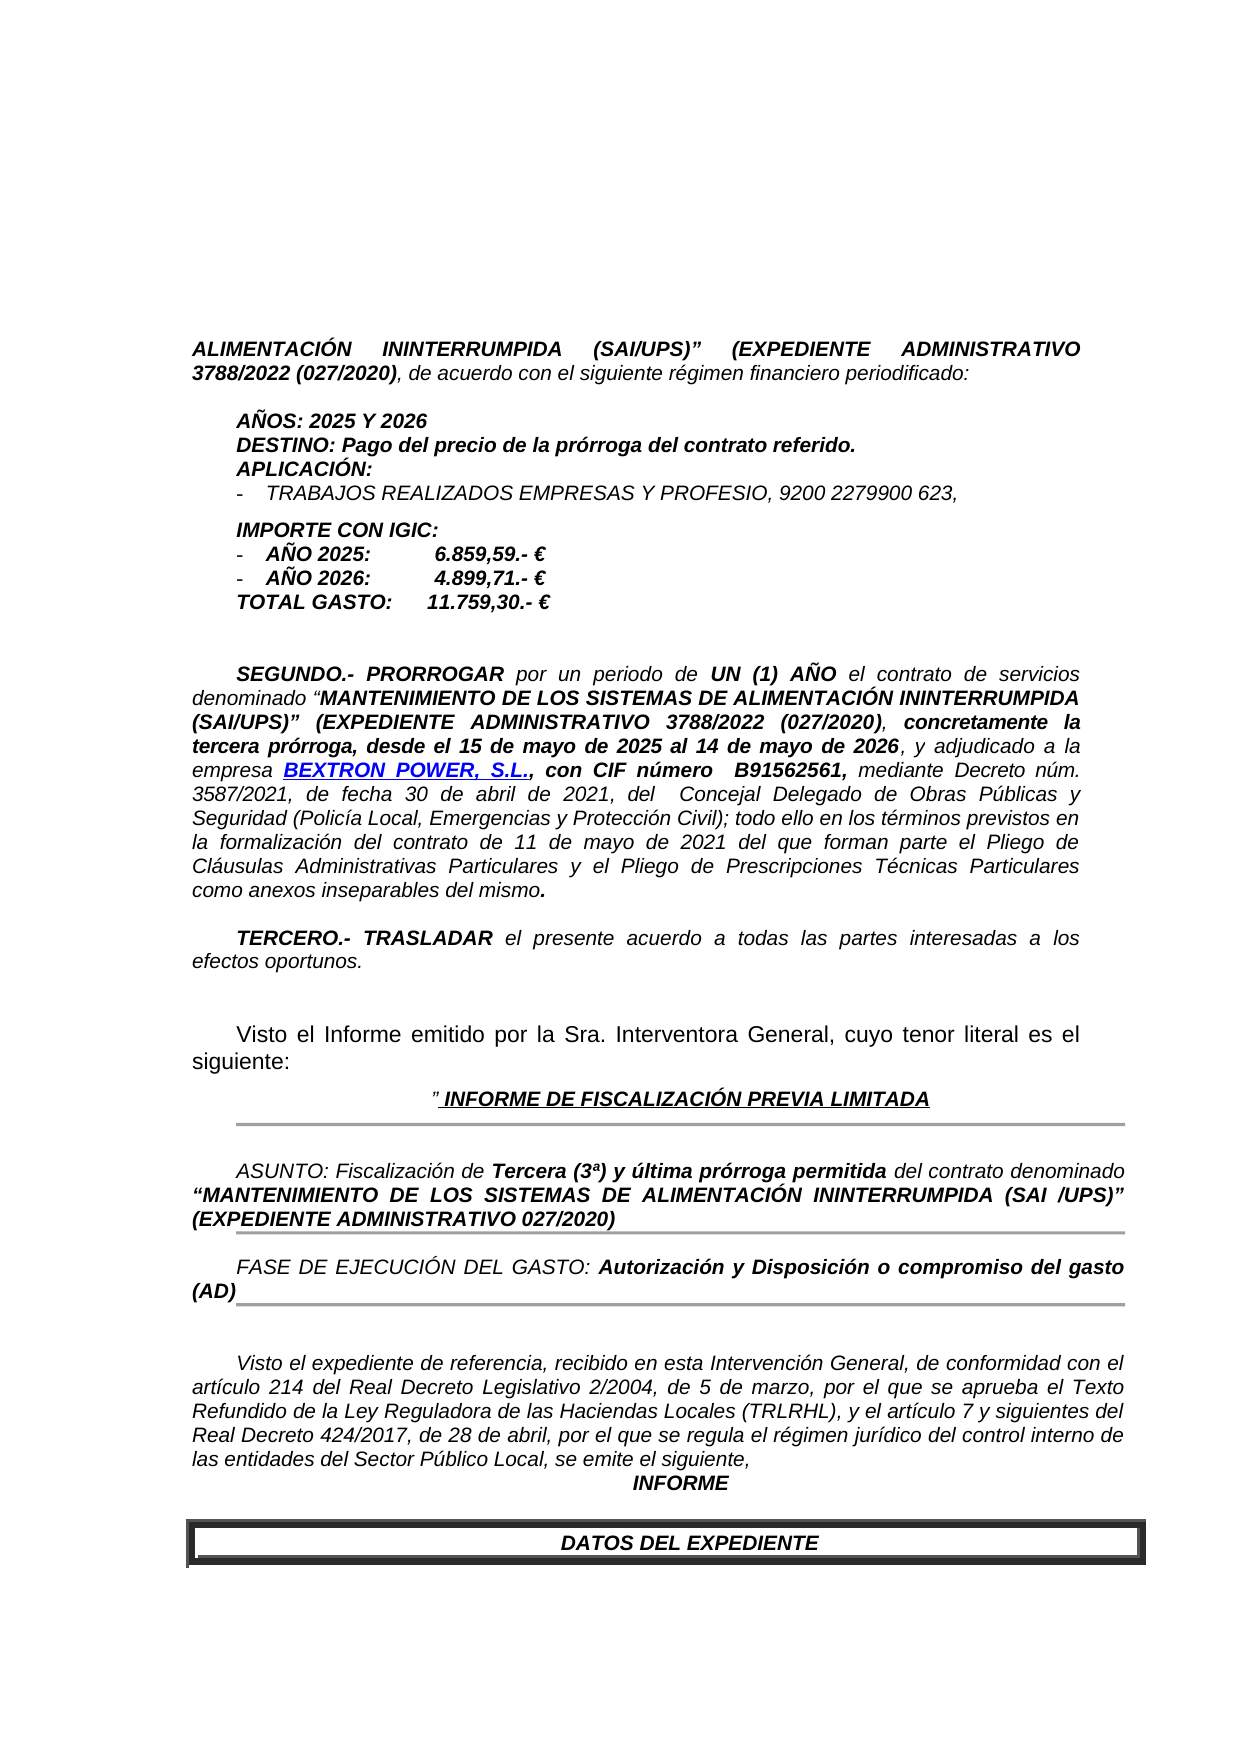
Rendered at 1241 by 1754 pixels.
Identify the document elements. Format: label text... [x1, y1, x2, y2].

table_header DATOS DEL EXPEDIENTE [198, 1531, 1137, 1555]
list AÑO 2026: 4.899,71.- € [192, 566, 1081, 590]
text Visto el expediente de referencia, recibido en esta Intervención General, de conformidad con el artículo 214 del Real Decreto Legislativo 2/2004, de 5 de marzo, por el que se aprueba el Texto Refundido de la Ley Reguladora de las Haciendas Locales (TRLRHL), y el artículo 7 y siguientes del Real Decreto 424/2017, de 28 de abril, por el que se regula el régimen jurídico del control interno de las entidades del Sector Público Local, se emite el siguiente, [192, 1351, 1125, 1471]
text TOTAL GASTO: 11.759,30.- € [192, 590, 1081, 614]
text FASE DE EJECUCIÓN DEL GASTO: Autorización y Disposición o compromiso del gasto (AD) [192, 1255, 1125, 1303]
text DESTINO: Pago del precio de la prórroga del contrato referido. [192, 433, 1081, 457]
text ASUNTO: Fiscalización de Tercera (3ª) y última prórroga permitida del contrato denominado “MANTENIMIENTO DE LOS SISTEMAS DE ALIMENTACIÓN ININTERRUMPIDA (SAI /UPS)” (EXPEDIENTE ADMINISTRATIVO 027/2020) [192, 1159, 1125, 1231]
text ALIMENTACIÓN ININTERRUMPIDA (SAI/UPS)” (EXPEDIENTE ADMINISTRATIVO 3788/2022 (027/2020), de acuerdo con el siguiente régimen financiero periodificado: [192, 337, 1081, 385]
text SEGUNDO.- PRORROGAR por un periodo de UN (1) AÑO el contrato de servicios denominado “MANTENIMIENTO DE LOS SISTEMAS DE ALIMENTACIÓN ININTERRUMPIDA (SAI/UPS)” (EXPEDIENTE ADMINISTRATIVO 3788/2022 (027/2020), concretamente la tercera prórroga, desde el 15 de mayo de 2025 al 14 de mayo de 2026, y adjudicado a la empresa BEXTRON POWER, S.L., con CIF número B91562561, mediante Decreto núm. 3587/2021, de fecha 30 de abril de 2021, del Concejal Delegado de Obras Públicas y Seguridad (Policía Local, Emergencias y Protección Civil); todo ello en los términos previstos en la formalización del contrato de 11 de mayo de 2021 del que forman parte el Pliego de Cláusulas Administrativas Particulares y el Pliego de Prescripciones Técnicas Particulares como anexos inseparables del mismo. [192, 662, 1081, 901]
text TERCERO.- TRASLADAR el presente acuerdo a todas las partes interesadas a los efectos oportunos. [192, 925, 1081, 973]
text APLICACIÓN: [192, 457, 1081, 481]
text IMPORTE CON IGIC: [192, 518, 1081, 542]
text ” INFORME DE FISCALIZACIÓN PREVIA LIMITADA [192, 1086, 1125, 1110]
text INFORME [192, 1471, 1125, 1495]
text Visto el Informe emitido por la Sra. Interventora General, cuyo tenor literal es el siguiente: [192, 1021, 1081, 1074]
list TRABAJOS REALIZADOS EMPRESAS Y PROFESIO, 9200 2279900 623, [192, 481, 1081, 505]
text AÑOS: 2025 Y 2026 [192, 409, 1081, 433]
list AÑO 2025: 6.859,59.- € [192, 542, 1081, 566]
